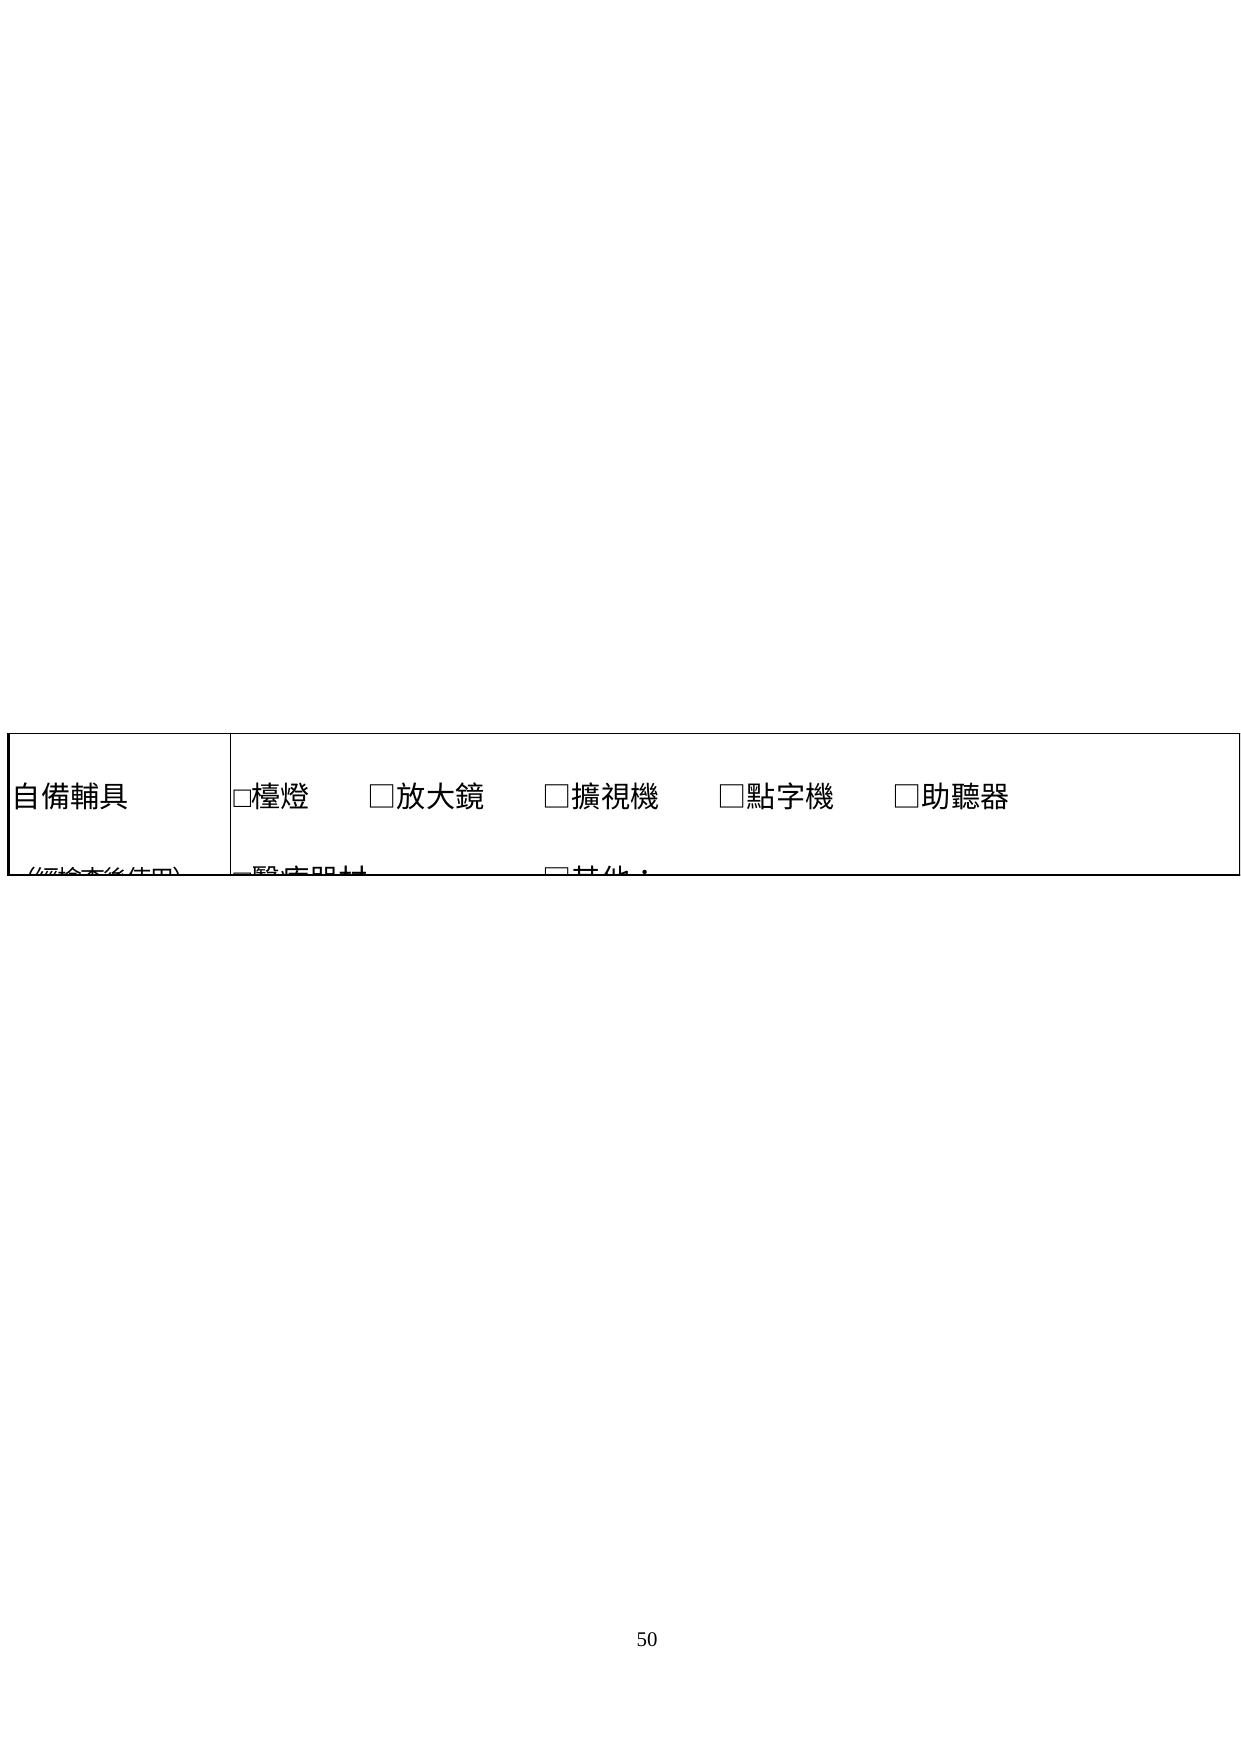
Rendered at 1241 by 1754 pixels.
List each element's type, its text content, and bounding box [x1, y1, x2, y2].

table_cell 自備輔具 （經檢查後使用） [10, 734, 230, 874]
table_cell □檯燈 □放大鏡 □擴視機 □點字機 □助聽器 □醫療器材 □其他： [231, 734, 1239, 874]
